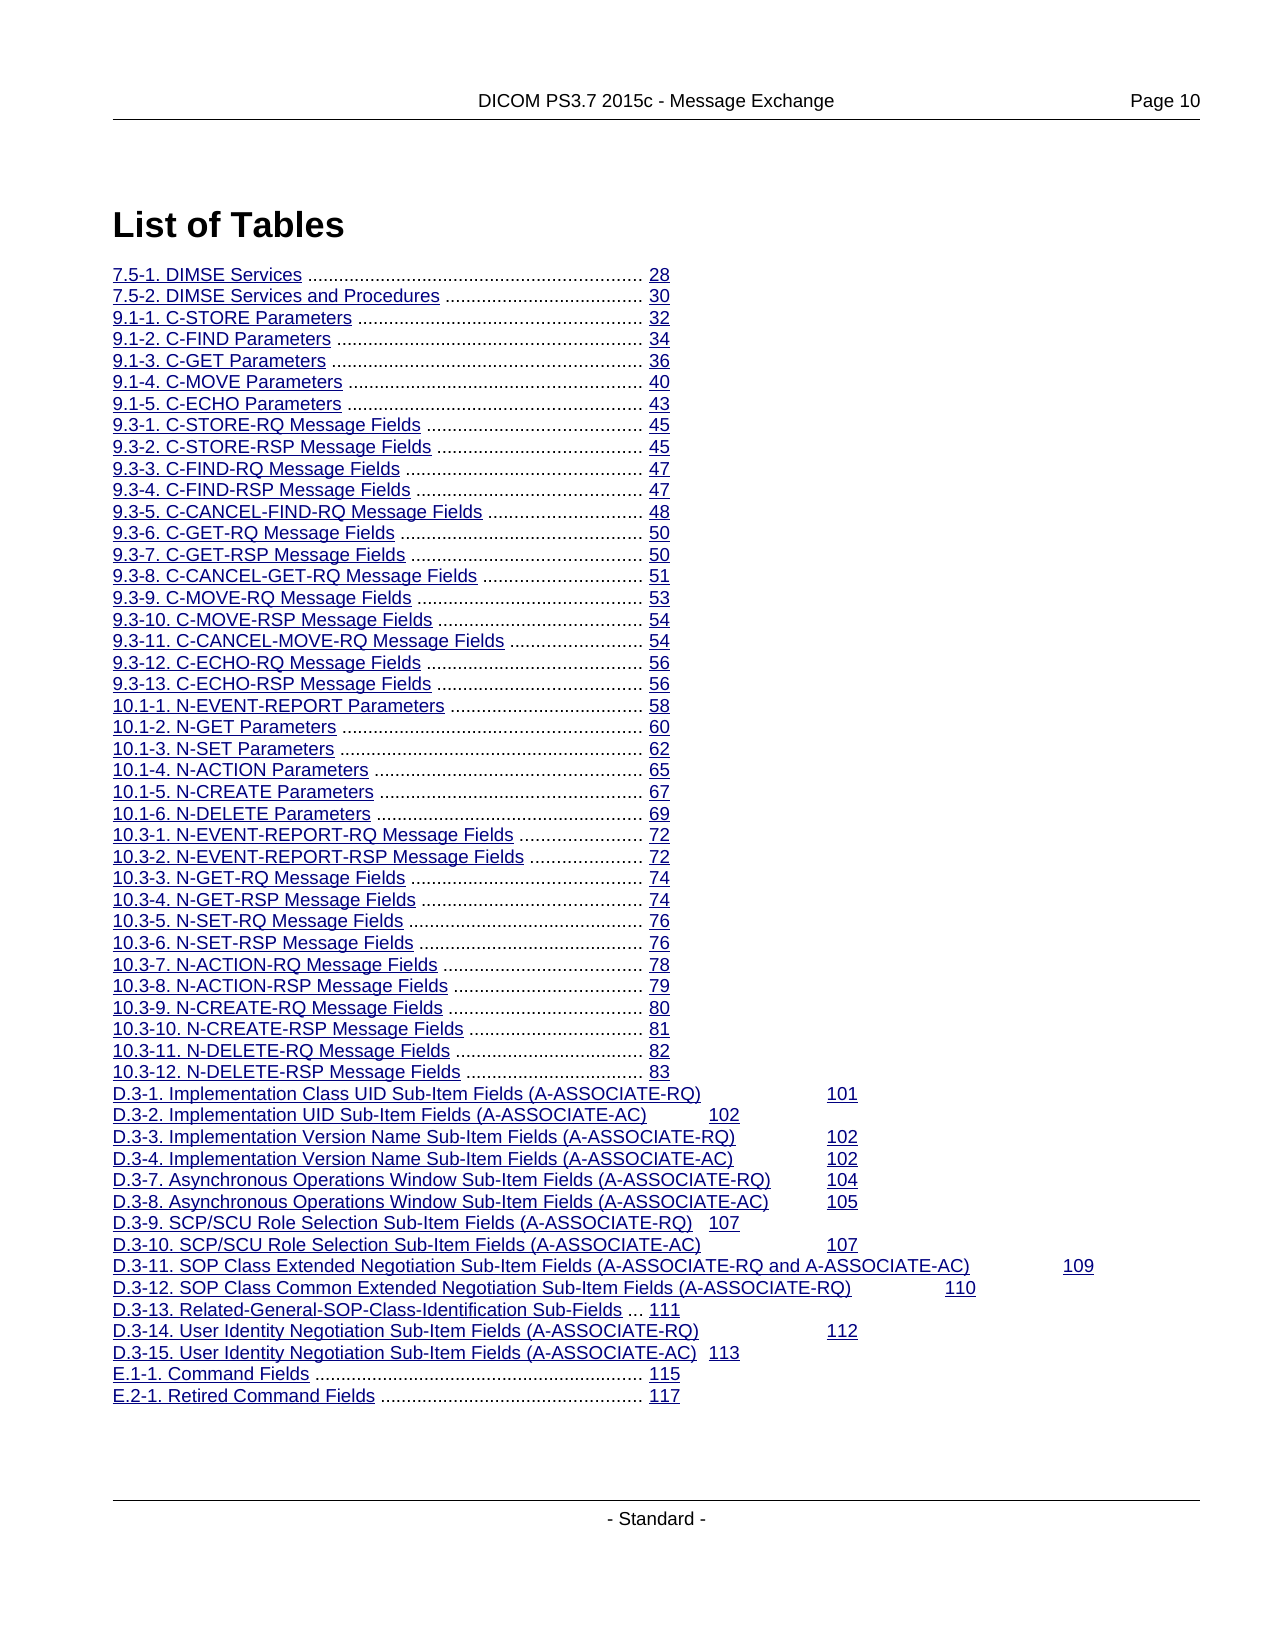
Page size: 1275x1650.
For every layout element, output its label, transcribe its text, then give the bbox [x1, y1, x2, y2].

text 9.3-4. C-FIND-RSP Message Fields 0 [112, 479, 1175, 501]
text 10.3-11. N-DELETE-RQ Message Fields 0 [112, 1039, 1175, 1061]
text 9.3-2. C-STORE-RSP Message Fields 0 [112, 436, 1175, 457]
text 7.5-2. DIMSE Services and Procedures 0 [112, 285, 1175, 306]
text D.3-4. Implementation Version Name Sub-Item Fields (A-ASSOCIATE-AC) 0 [112, 1147, 1175, 1169]
text D.3-8. Asynchronous Operations Window Sub-Item Fields (A-ASSOCIATE-AC) 0 [112, 1191, 1175, 1212]
text D.3-11. SOP Class Extended Negotiation Sub-Item Fields (A-ASSOCIATE-RQ and A-ASSOCIATE-AC) 0 [112, 1255, 1175, 1277]
text 10.1-6. N-DELETE Parameters 0 [112, 802, 1175, 824]
text 10.1-4. N-ACTION Parameters 0 [112, 759, 1175, 781]
text 9.3-8. C-CANCEL-GET-RQ Message Fields 0 [112, 565, 1175, 587]
text 9.3-7. C-GET-RSP Message Fields 0 [112, 544, 1175, 565]
text 9.3-5. C-CANCEL-FIND-RQ Message Fields 0 [112, 501, 1175, 522]
text 10.1-2. N-GET Parameters 0 [112, 716, 1175, 738]
text 10.3-10. N-CREATE-RSP Message Fields 0 [112, 1018, 1175, 1039]
text 10.1-3. N-SET Parameters 0 [112, 738, 1175, 759]
text 9.1-5. C-ECHO Parameters 0 [112, 393, 1175, 414]
text D.3-13. Related-General-SOP-Class-Identification Sub-Fields 0 [112, 1298, 1175, 1320]
text 9.3-13. C-ECHO-RSP Message Fields 0 [112, 673, 1175, 694]
text D.3-9. SCP/SCU Role Selection Sub-Item Fields (A-ASSOCIATE-RQ) 0 [112, 1212, 1175, 1234]
text D.3-12. SOP Class Common Extended Negotiation Sub-Item Fields (A-ASSOCIATE-RQ) 0 [112, 1277, 1175, 1298]
text D.3-2. Implementation UID Sub-Item Fields (A-ASSOCIATE-AC) 0 [112, 1104, 1175, 1126]
text 9.1-4. C-MOVE Parameters 0 [112, 371, 1175, 393]
text 7.5-1. DIMSE Services 0 [112, 263, 1175, 285]
text 10.3-1. N-EVENT-REPORT-RQ Message Fields 0 [112, 824, 1175, 846]
text 9.3-1. C-STORE-RQ Message Fields 0 [112, 414, 1175, 436]
text 10.3-6. N-SET-RSP Message Fields 0 [112, 932, 1175, 953]
text D.3-3. Implementation Version Name Sub-Item Fields (A-ASSOCIATE-RQ) 0 [112, 1126, 1175, 1147]
text 9.3-6. C-GET-RQ Message Fields 0 [112, 522, 1175, 544]
text D.3-14. User Identity Negotiation Sub-Item Fields (A-ASSOCIATE-RQ) 0 [112, 1320, 1175, 1341]
text 9.3-10. C-MOVE-RSP Message Fields 0 [112, 608, 1175, 630]
text D.3-15. User Identity Negotiation Sub-Item Fields (A-ASSOCIATE-AC) 0 [112, 1341, 1175, 1363]
text D.3-10. SCP/SCU Role Selection Sub-Item Fields (A-ASSOCIATE-AC) 0 [112, 1234, 1175, 1255]
text List of Tables [112, 204, 1200, 245]
text 10.1-1. N-EVENT-REPORT Parameters 0 [112, 694, 1175, 716]
text 9.1-3. C-GET Parameters 0 [112, 349, 1175, 371]
text 10.1-5. N-CREATE Parameters 0 [112, 781, 1175, 802]
text 10.3-9. N-CREATE-RQ Message Fields 0 [112, 996, 1175, 1018]
text 9.3-3. C-FIND-RQ Message Fields 0 [112, 457, 1175, 479]
text 10.3-7. N-ACTION-RQ Message Fields 0 [112, 953, 1175, 975]
text E.1-1. Command Fields 0 [112, 1363, 1175, 1384]
text 10.3-4. N-GET-RSP Message Fields 0 [112, 889, 1175, 910]
text 9.1-1. C-STORE Parameters 0 [112, 306, 1175, 328]
text 9.3-12. C-ECHO-RQ Message Fields 0 [112, 651, 1175, 673]
text 9.1-2. C-FIND Parameters 0 [112, 328, 1175, 349]
text D.3-1. Implementation Class UID Sub-Item Fields (A-ASSOCIATE-RQ) 0 [112, 1083, 1175, 1104]
text 10.3-2. N-EVENT-REPORT-RSP Message Fields 0 [112, 846, 1175, 867]
text 10.3-12. N-DELETE-RSP Message Fields 0 [112, 1061, 1175, 1083]
text 10.3-5. N-SET-RQ Message Fields 0 [112, 910, 1175, 932]
text E.2-1. Retired Command Fields 0 [112, 1384, 1175, 1406]
text 10.3-8. N-ACTION-RSP Message Fields 0 [112, 975, 1175, 996]
text 10.3-3. N-GET-RQ Message Fields 0 [112, 867, 1175, 889]
text 9.3-11. C-CANCEL-MOVE-RQ Message Fields 0 [112, 630, 1175, 651]
text 9.3-9. C-MOVE-RQ Message Fields 0 [112, 587, 1175, 608]
text D.3-7. Asynchronous Operations Window Sub-Item Fields (A-ASSOCIATE-RQ) 0 [112, 1169, 1175, 1191]
